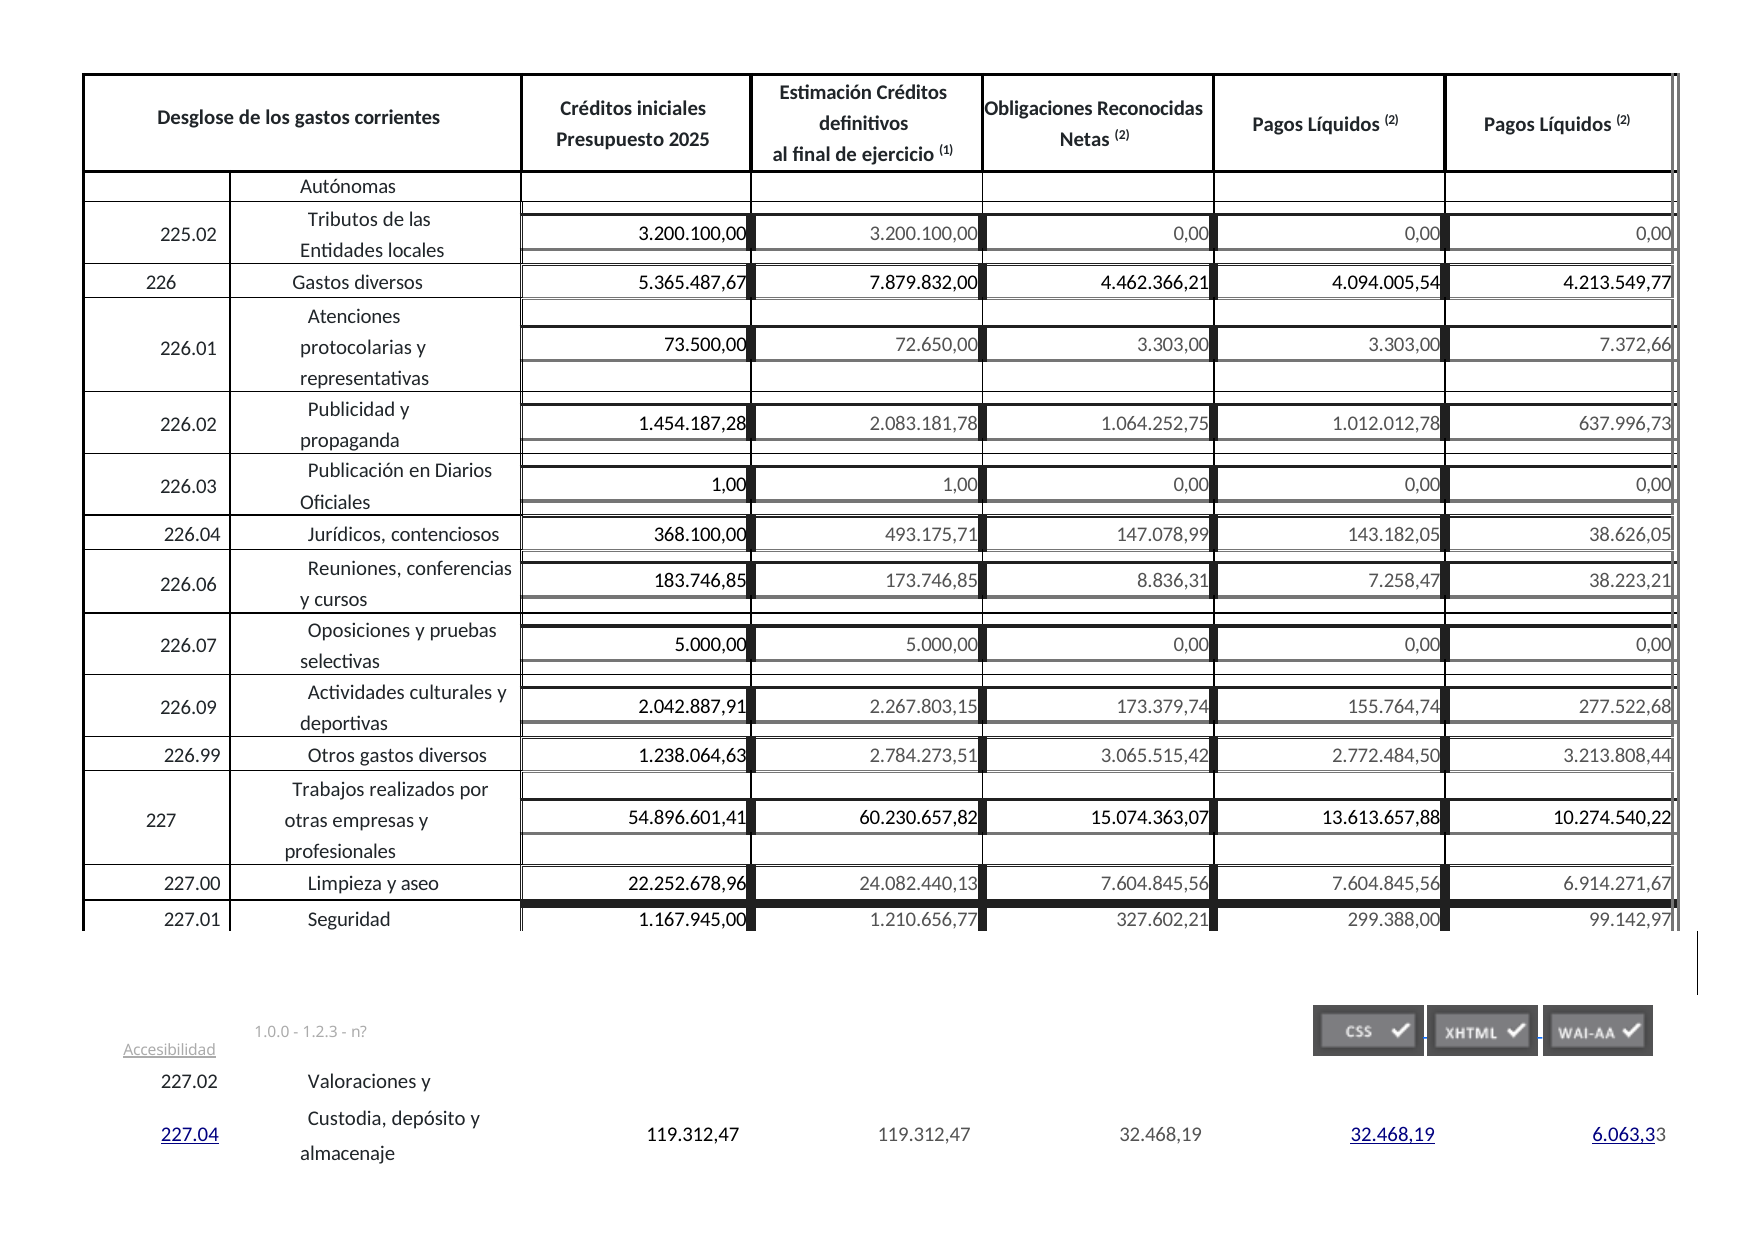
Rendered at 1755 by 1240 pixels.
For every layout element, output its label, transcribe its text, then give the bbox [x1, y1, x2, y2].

table_cell [523, 552, 750, 561]
table_cell [1446, 724, 1671, 736]
table_cell Actividades culturales y deportivas [231, 675, 520, 736]
table_cell 38.626,05 [1450, 518, 1671, 549]
table_cell [983, 503, 1213, 514]
table_cell 5.000,00 [756, 628, 978, 659]
table_cell 1.454.187,28 [523, 406, 746, 437]
table_cell 3.303,00 [1218, 328, 1440, 359]
table_cell 1,00 [756, 468, 978, 499]
table_cell [1215, 662, 1444, 674]
table_cell 226.03 [85, 454, 229, 514]
table_cell [1446, 392, 1671, 403]
table_cell [1446, 599, 1671, 612]
table_cell 0,00 [987, 468, 1209, 499]
table_cell 60.230.657,82 [756, 801, 978, 832]
table_cell [752, 362, 982, 391]
table_cell 183.746,85 [523, 564, 746, 595]
table_cell [1215, 503, 1444, 514]
table_cell 3.303,00 [987, 328, 1209, 359]
table_cell 225.02 [85, 202, 229, 263]
table_cell [1446, 441, 1671, 453]
table_cell [1446, 614, 1671, 624]
table_cell [1680, 916, 1697, 930]
table_cell 1.167.945,00 [523, 916, 746, 930]
table_cell [983, 724, 1213, 736]
table_cell [1215, 454, 1444, 465]
table_cell [752, 675, 982, 686]
table_cell [1215, 773, 1444, 798]
table_cell 0,00 [1450, 468, 1671, 499]
table_cell [1446, 503, 1671, 514]
table_cell Publicidad y propaganda [231, 392, 520, 453]
table_cell [1446, 173, 1671, 201]
table_cell 2.772.484,50 [1218, 739, 1440, 770]
table_cell [60, 916, 82, 931]
table_cell [752, 454, 982, 465]
table_cell 5.000,00 [523, 628, 746, 659]
table_cell 226.09 [85, 675, 229, 736]
table_cell 226.07 [85, 614, 229, 674]
table_cell 226.99 [85, 737, 229, 770]
table_cell [752, 503, 982, 514]
table_cell [1218, 908, 1440, 916]
table_cell 3.065.515,42 [987, 739, 1209, 770]
table_cell Obligaciones Reconocidas Netas (2) [984, 76, 1212, 170]
table_cell [752, 202, 982, 213]
table_cell [1215, 724, 1444, 736]
table_cell [523, 202, 750, 213]
table_cell Seguridad [231, 916, 331, 930]
table_cell Limpieza y aseo [231, 865, 520, 899]
table_cell 0,00 [1218, 468, 1440, 499]
table_cell [523, 773, 750, 798]
table_cell 2.083.181,78 [756, 406, 978, 437]
table_cell [983, 614, 1213, 624]
table_cell [1215, 251, 1444, 263]
table_cell [1446, 662, 1671, 674]
table_cell 1.012.012,78 [1218, 406, 1440, 437]
table_cell [523, 614, 750, 624]
table_cell Gastos diversos [231, 264, 520, 297]
table_cell 6.914.271,67 [1450, 867, 1671, 899]
table_cell 3.213.808,44 [1450, 739, 1671, 770]
table_cell [1446, 251, 1671, 263]
table_cell 7.879.832,00 [756, 266, 978, 297]
table_cell [522, 173, 750, 201]
table_cell [1446, 454, 1671, 465]
table_cell [983, 662, 1213, 674]
table_cell 8.836,31 [987, 564, 1209, 595]
table_cell [523, 503, 750, 514]
table_cell [983, 835, 1213, 864]
table_cell 227.00 [85, 865, 229, 899]
table_cell 13.613.657,88 [1218, 801, 1440, 832]
table_cell 226.06 [85, 550, 229, 612]
table_cell [523, 454, 750, 465]
table_cell 226.04 [85, 516, 229, 549]
text Custodia, depósito y [308, 1112, 1666, 1129]
table_cell [523, 300, 750, 325]
table_header [1680, 73, 1697, 916]
table_cell Estimación Créditos definitivos al final de ejercicio (1) [753, 76, 981, 170]
table_cell [1446, 835, 1671, 864]
table_cell 226.02 [85, 392, 229, 453]
table_cell [752, 599, 982, 612]
table_cell [752, 392, 982, 403]
table_cell [1215, 300, 1444, 325]
table_cell 0,00 [987, 628, 1209, 659]
table_cell Trabajos realizados por otras empresas y profesionales [231, 771, 520, 864]
table_cell [752, 173, 982, 201]
table_cell [523, 392, 750, 403]
table_cell [1446, 773, 1671, 798]
text 227.04 119.312,47 119.312,47 32.468,19 32.468,19 6.063,33 [161, 1129, 1666, 1144]
table_cell 277.522,68 [1450, 689, 1671, 720]
table_cell Tributos de las Entidades locales [231, 202, 520, 263]
table_cell Autónomas [231, 173, 520, 201]
table_cell 226 [85, 264, 229, 297]
table_cell [983, 362, 1213, 391]
table_cell 227 [85, 771, 229, 864]
table_cell [752, 773, 982, 798]
table_cell [983, 173, 1213, 201]
table_cell Pagos Líquidos (2) [1215, 76, 1443, 170]
table_cell [983, 454, 1213, 465]
table_cell [752, 835, 982, 864]
table_cell 7.604.845,56 [987, 867, 1209, 899]
table_cell 7.258,47 [1218, 564, 1440, 595]
table_cell [523, 675, 750, 686]
table_cell 155.764,74 [1218, 689, 1440, 720]
table_cell 1.238.064,63 [523, 739, 746, 770]
table_cell [231, 901, 520, 916]
table_cell [983, 251, 1213, 263]
table_cell [1215, 835, 1444, 864]
table_cell 226.01 [85, 298, 229, 391]
table_cell Seguridad [330, 916, 520, 930]
table_cell [983, 773, 1213, 798]
table_cell [987, 908, 1209, 916]
table_cell [1215, 441, 1444, 453]
table_cell Créditos iniciales Presupuesto 2025 [523, 76, 749, 170]
table_cell 3.200.100,00 [756, 216, 978, 247]
table_cell [523, 724, 750, 736]
table_cell [752, 441, 982, 453]
table_cell 5.365.487,67 [523, 266, 746, 297]
table_cell 227.01 [85, 916, 229, 930]
table_cell [752, 552, 982, 561]
table_cell 1.210.656,77 [756, 916, 978, 930]
table_cell [1446, 300, 1671, 325]
table_cell 637.996,73 [1450, 406, 1671, 437]
table_cell 72.650,00 [756, 328, 978, 359]
table_cell [1446, 675, 1671, 686]
table_cell Otros gastos diversos [231, 737, 520, 770]
table_cell [523, 251, 750, 263]
table_cell 2.267.803,15 [756, 689, 978, 720]
table_cell [983, 675, 1213, 686]
table_cell 38.223,21 [1450, 564, 1671, 595]
table_header [60, 73, 82, 916]
table_cell [983, 202, 1213, 213]
table_cell 99.142,97 [1450, 916, 1671, 930]
table_cell [1215, 614, 1444, 624]
table_cell [1215, 552, 1444, 561]
text almacenaje [300, 1144, 1666, 1164]
table_cell [523, 599, 750, 612]
table_cell 10.274.540,22 [1450, 801, 1671, 832]
table_cell [1446, 362, 1671, 391]
table_cell Jurídicos, contenciosos [231, 516, 520, 549]
table_cell [752, 724, 982, 736]
table_cell [752, 662, 982, 674]
table_cell 2.784.273,51 [756, 739, 978, 770]
table_cell 0,00 [1450, 628, 1671, 659]
table_cell Reuniones, conferencias y cursos [231, 550, 520, 612]
table_cell [983, 392, 1213, 403]
table_cell 4.094.005,54 [1218, 266, 1440, 297]
table_cell Pagos Líquidos (2) [1447, 76, 1671, 170]
table_cell [1446, 202, 1671, 213]
table_cell [1215, 362, 1444, 391]
table_cell [523, 662, 750, 674]
table_cell 4.462.366,21 [987, 266, 1209, 297]
table_cell Oposiciones y pruebas selectivas [231, 614, 520, 674]
table_cell [523, 835, 750, 864]
table_cell 299.388,00 [1218, 916, 1440, 930]
table_cell 7.372,66 [1450, 328, 1671, 359]
table_cell 147.078,99 [987, 518, 1209, 549]
table_cell 0,00 [1218, 216, 1440, 247]
table_cell 173.746,85 [756, 564, 978, 595]
table_cell 3.200.100,00 [523, 216, 746, 247]
table_cell [1215, 173, 1444, 201]
table_cell [983, 300, 1213, 325]
table_cell [1446, 552, 1671, 561]
table_cell [983, 441, 1213, 453]
table_cell 54.896.601,41 [523, 801, 746, 832]
table_cell [523, 362, 750, 391]
table_cell [523, 441, 750, 453]
table_cell [1215, 202, 1444, 213]
table_cell 0,00 [1450, 216, 1671, 247]
table_cell 368.100,00 [523, 518, 746, 549]
table_cell [983, 599, 1213, 612]
table_cell 2.042.887,91 [523, 689, 746, 720]
table_cell 4.213.549,77 [1450, 266, 1671, 297]
table_cell [1215, 392, 1444, 403]
table_cell [1215, 599, 1444, 612]
table_cell 327.602,21 [987, 916, 1209, 930]
table_cell [752, 614, 982, 624]
table_cell 15.074.363,07 [987, 801, 1209, 832]
table_cell [1450, 908, 1671, 916]
table_cell 0,00 [1218, 628, 1440, 659]
table_cell 1,00 [523, 468, 746, 499]
table_cell [756, 908, 978, 916]
table_cell Atenciones protocolarias y representativas [231, 298, 520, 391]
table_cell 22.252.678,96 [523, 867, 746, 899]
table_cell 0,00 [987, 216, 1209, 247]
table_cell [85, 173, 229, 201]
table_header Desglose de los gastos corrientes [85, 76, 520, 170]
text 227.02 Valoraciones y peritajes [161, 1072, 507, 1093]
table_cell 173.379,74 [987, 689, 1209, 720]
table_cell [983, 552, 1213, 561]
table_cell 73.500,00 [523, 328, 746, 359]
table_cell 7.604.845,56 [1218, 867, 1440, 899]
table_cell [752, 300, 982, 325]
table_cell 493.175,71 [756, 518, 978, 549]
table_cell [523, 908, 746, 916]
table_cell 1.064.252,75 [987, 406, 1209, 437]
table_cell Publicación en Diarios Oficiales [231, 454, 520, 514]
table_cell [752, 251, 982, 263]
table_cell 143.182,05 [1218, 518, 1440, 549]
table_cell [85, 901, 229, 916]
table_cell 24.082.440,13 [756, 867, 978, 899]
table_cell [1215, 675, 1444, 686]
